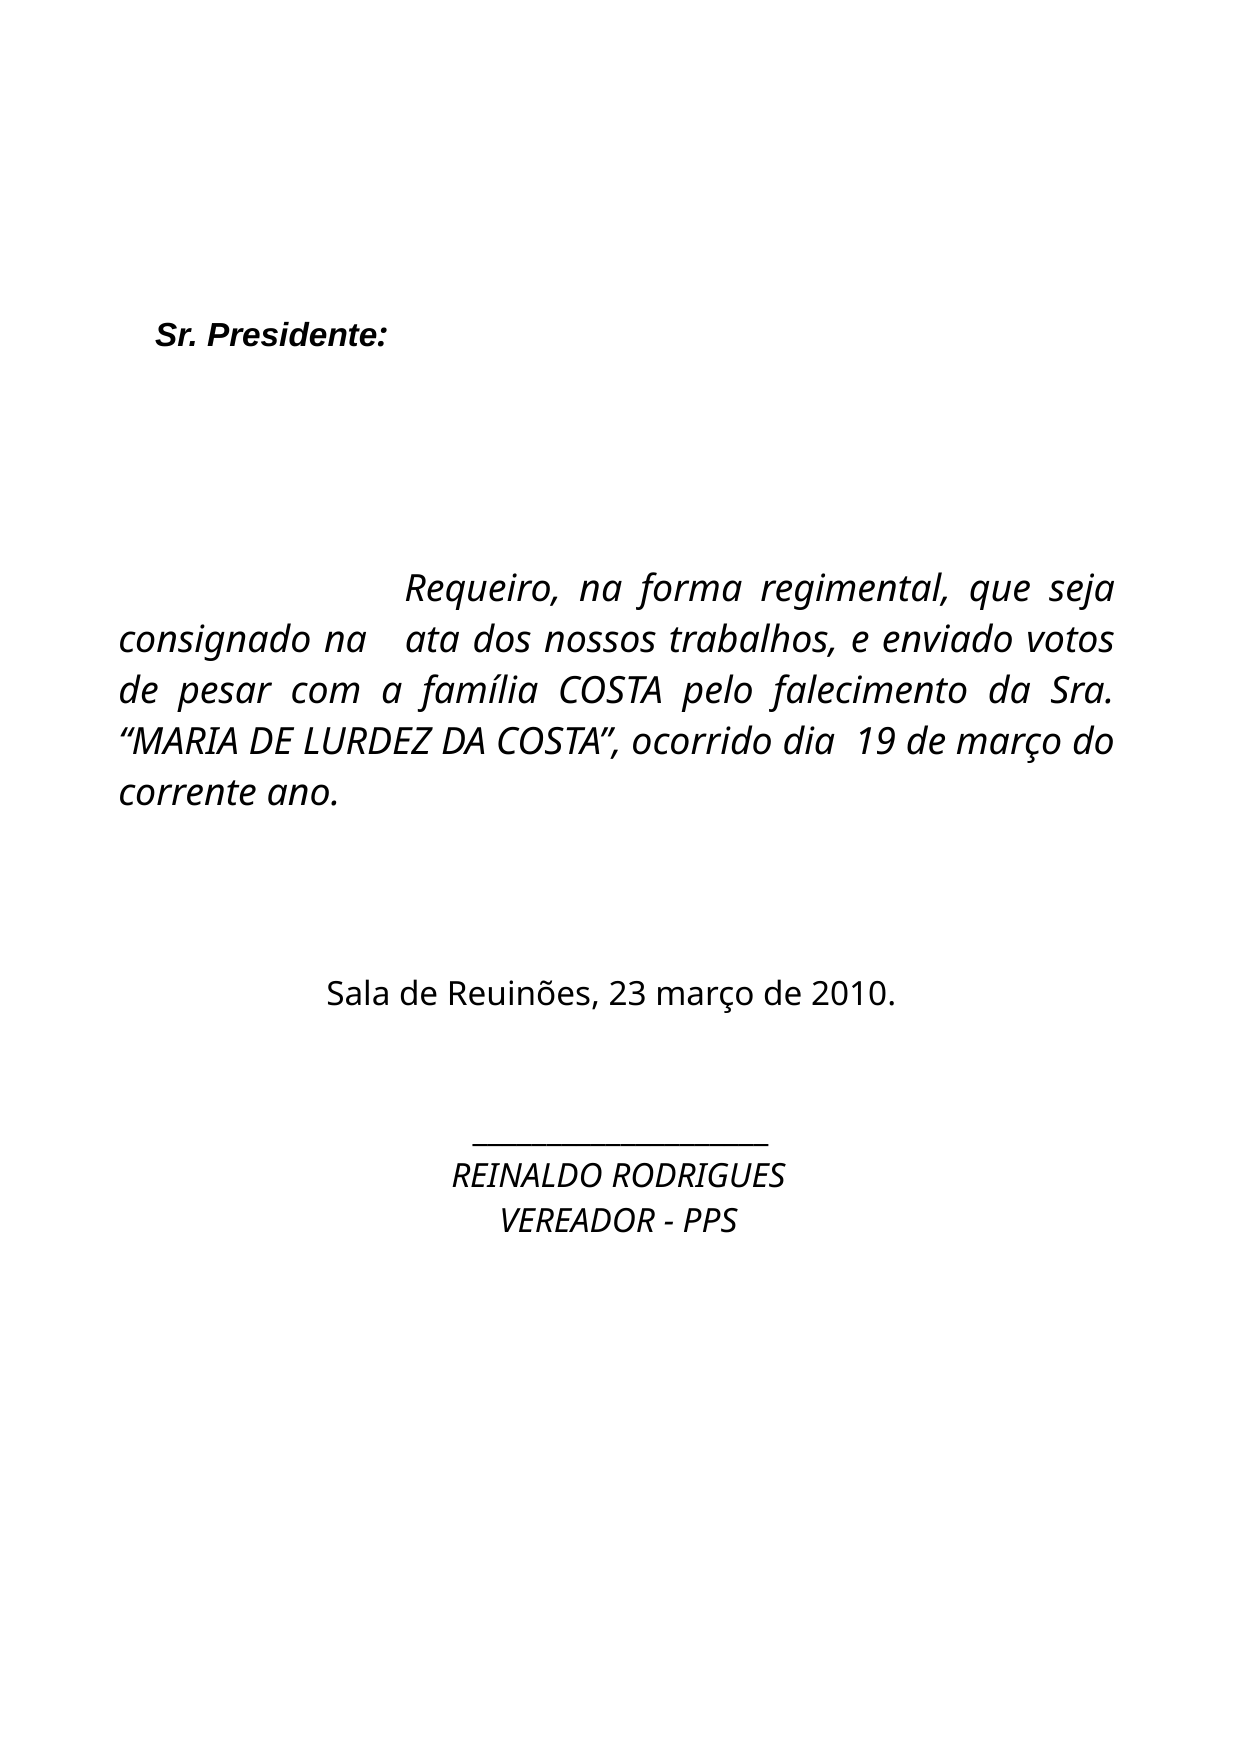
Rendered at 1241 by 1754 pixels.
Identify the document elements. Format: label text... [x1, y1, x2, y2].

text ____________________ [118, 1106, 1122, 1152]
text Sr. Presidente: [118, 310, 1122, 356]
text VEREADOR - PPS [118, 1197, 1122, 1242]
text Requeiro, na forma regimental, que seja consignado na ata dos nossos trabalhos, e enviado votos de pesar com a família COSTA pelo falecimento da Sra. “MARIA DE LURDEZ DA COSTA”, ocorrido dia 19 de março do corrente ano. [118, 562, 1120, 817]
text Sala de Reuinões, 23 março de 2010. [118, 970, 1120, 1015]
text REINALDO RODRIGUES [118, 1152, 1122, 1197]
